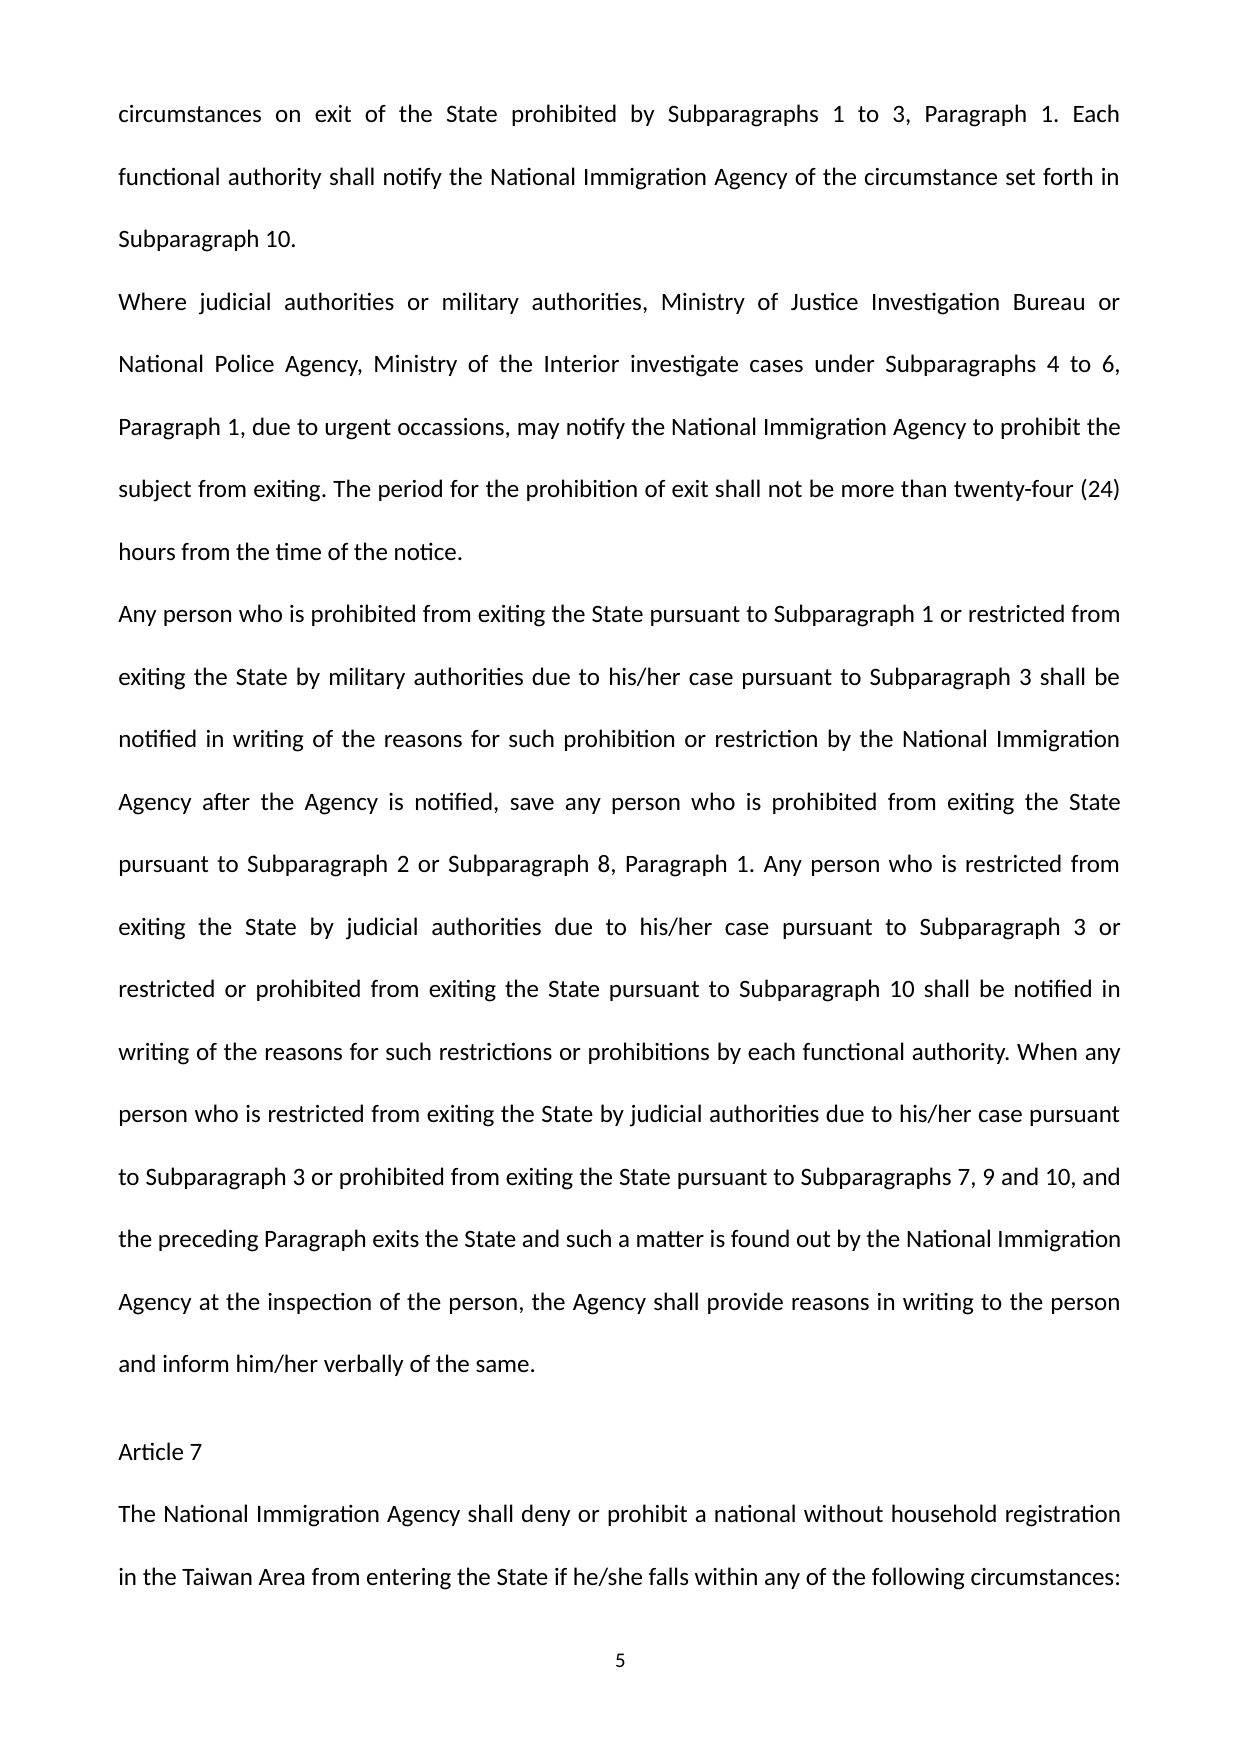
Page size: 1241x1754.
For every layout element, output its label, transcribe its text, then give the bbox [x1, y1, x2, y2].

text circumstances on exit of the State prohibited by Subparagraphs 1 to 3, Paragraph 1. Each functional authority shall notify the National Immigration Agency of the circumstance set forth in Subparagraph 10. [118, 72, 1122, 259]
text Article 7 [118, 1409, 1122, 1472]
text Where judicial authorities or military authorities, Ministry of Justice Investigation Bureau or National Police Agency, Ministry of the Interior investigate cases under Subparagraphs 4 to 6, Paragraph 1, due to urgent occassions, may notify the National Immigration Agency to prohibit the subject from exiting. The period for the prohibition of exit shall not be more than twenty-four (24) hours from the time of the notice. [118, 259, 1122, 572]
text The National Immigration Agency shall deny or prohibit a national without household registration in the Taiwan Area from entering the State if he/she falls within any of the following circumstances: [118, 1472, 1122, 1597]
text Any person who is prohibited from exiting the State pursuant to Subparagraph 1 or restricted from exiting the State by military authorities due to his/her case pursuant to Subparagraph 3 shall be notified in writing of the reasons for such prohibition or restriction by the National Immigration Agency after the Agency is notified, save any person who is prohibited from exiting the State pursuant to Subparagraph 2 or Subparagraph 8, Paragraph 1. Any person who is restricted from exiting the State by judicial authorities due to his/her case pursuant to Subparagraph 3 or restricted or prohibited from exiting the State pursuant to Subparagraph 10 shall be notified in writing of the reasons for such restrictions or prohibitions by each functional authority. When any person who is restricted from exiting the State by judicial authorities due to his/her case pursuant to Subparagraph 3 or prohibited from exiting the State pursuant to Subparagraphs 7, 9 and 10, and the preceding Paragraph exits the State and such a matter is found out by the National Immigration Agency at the inspection of the person, the Agency shall provide reasons in writing to the person and inform him/her verbally of the same. [118, 572, 1122, 1384]
